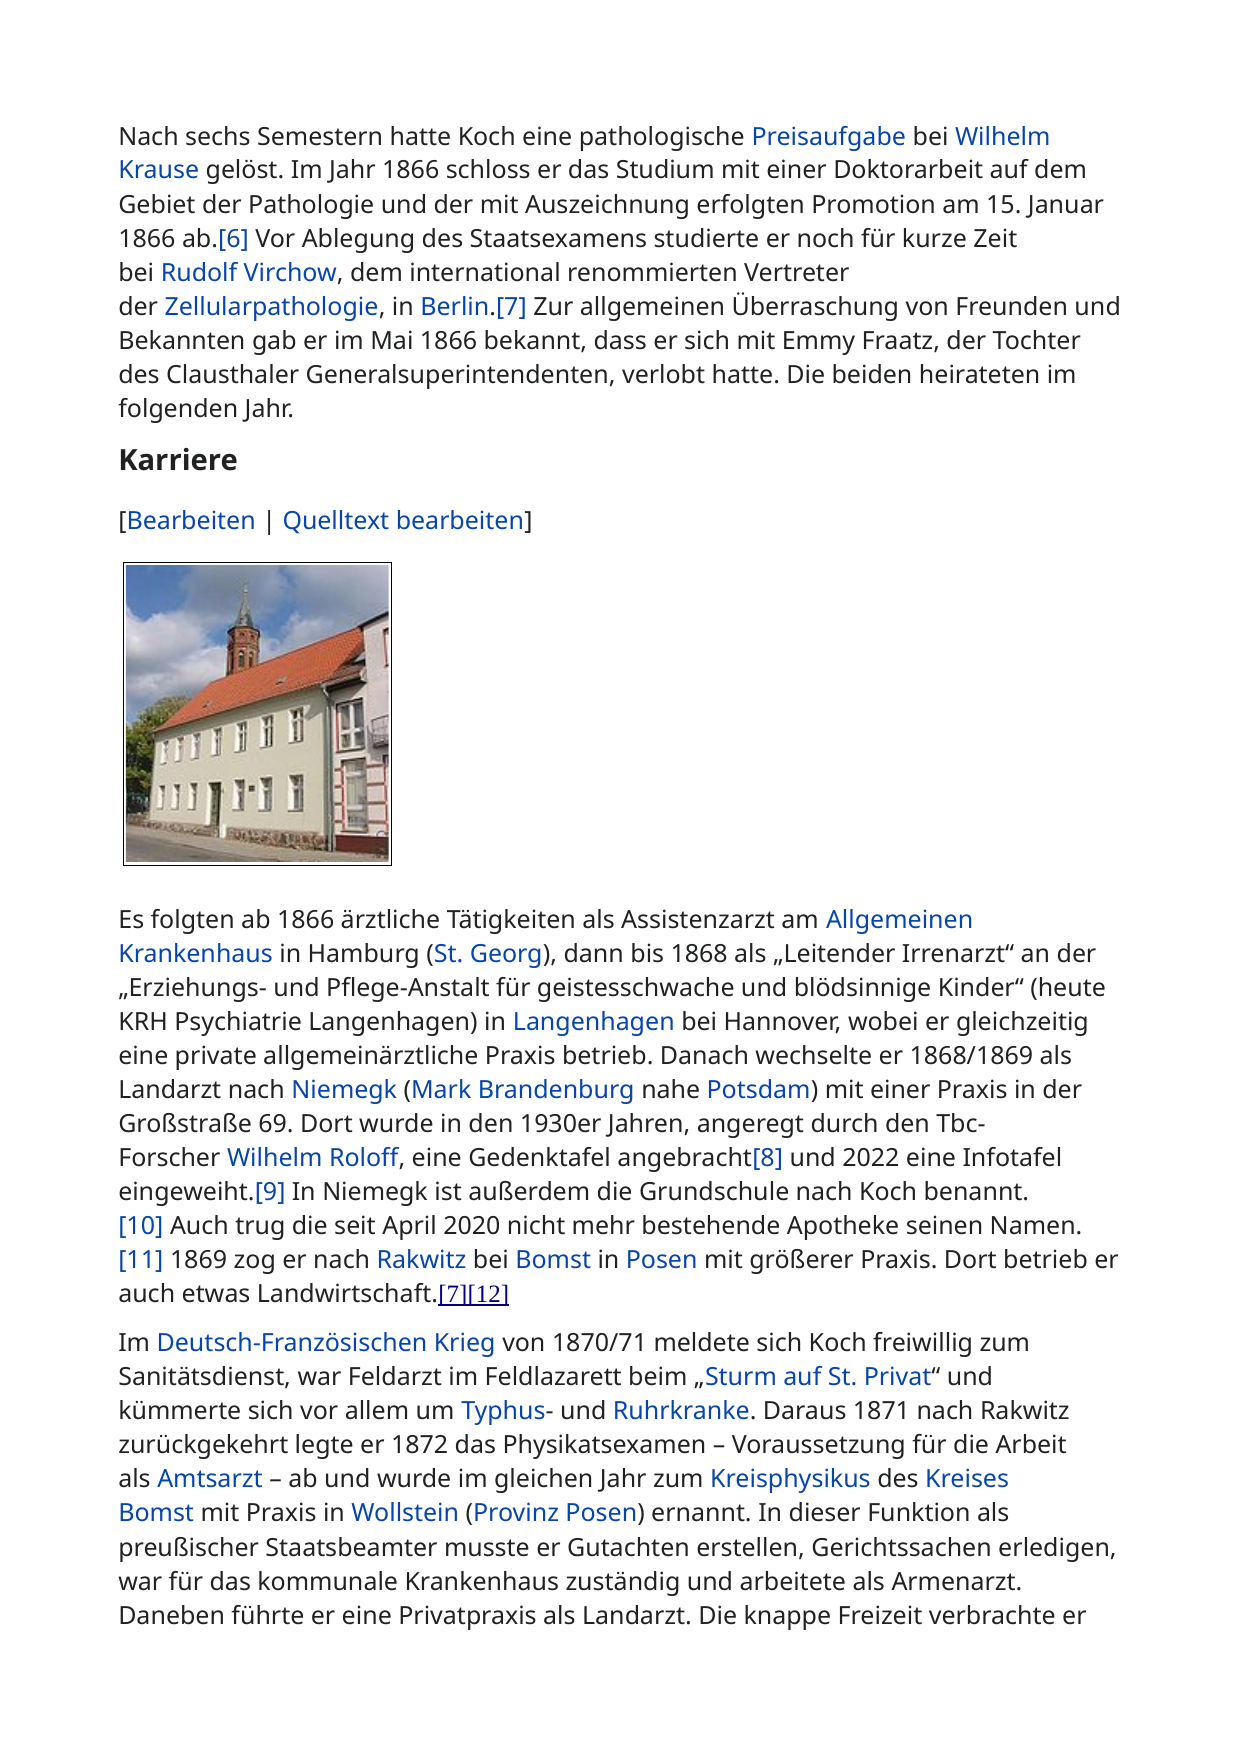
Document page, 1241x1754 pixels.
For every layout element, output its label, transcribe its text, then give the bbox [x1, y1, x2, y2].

text Es folgten ab 1866 ärztliche Tätigkeiten als Assistenzarzt am Allgemeinen Krankenhaus in Hamburg (St. Georg), dann bis 1868 als „Leitender Irrenarzt“ an der „Erziehungs- und Pflege-Anstalt für geistesschwache und blödsinnige Kinder“ (heute KRH Psychiatrie Langenhagen) in Langenhagen bei Hannover, wobei er gleichzeitig eine private allgemeinärztliche Praxis betrieb. Danach wechselte er 1868/1869 als Landarzt nach Niemegk (Mark Brandenburg nahe Potsdam) mit einer Praxis in der Großstraße 69. Dort wurde in den 1930er Jahren, angeregt durch den Tbc-Forscher Wilhelm Roloff, eine Gedenktafel angebracht[8] und 2022 eine Infotafel eingeweiht.[9] In Niemegk ist außerdem die Grundschule nach Koch benannt.[10] Auch trug die seit April 2020 nicht mehr bestehende Apotheke seinen Namen.[11] 1869 zog er nach Rakwitz bei Bomst in Posen mit größerer Praxis. Dort betrieb er auch etwas Landwirtschaft.[7][12] [118, 901, 1122, 1310]
picture [125, 565, 389, 862]
subtitle Karriere [118, 439, 1122, 479]
text [Bearbeiten | Quelltext bearbeiten] [118, 503, 1122, 537]
text Im Deutsch-Französischen Krieg von 1870/71 meldete sich Koch freiwillig zum Sanitätsdienst, war Feldarzt im Feldlazarett beim „Sturm auf St. Privat“ und kümmerte sich vor allem um Typhus- und Ruhrkranke. Daraus 1871 nach Rakwitz zurückgekehrt legte er 1872 das Physikatsexamen – Voraussetzung für die Arbeit als Amtsarzt – ab und wurde im gleichen Jahr zum Kreisphysikus des Kreises Bomst mit Praxis in Wollstein (Provinz Posen) ernannt. In dieser Funktion als preußischer Staatsbeamter musste er Gutachten erstellen, Gerichtssachen erledigen, war für das kommunale Krankenhaus zuständig und arbeitete als Armenarzt. Daneben führte er eine Privatpraxis als Landarzt. Die knappe Freizeit verbrachte er [118, 1325, 1122, 1631]
text Nach sechs Semestern hatte Koch eine pathologische Preisaufgabe bei Wilhelm Krause gelöst. Im Jahr 1866 schloss er das Studium mit einer Doktorarbeit auf dem Gebiet der Pathologie und der mit Auszeichnung erfolgten Promotion am 15. Januar 1866 ab.[6] Vor Ablegung des Staatsexamens studierte er noch für kurze Zeit bei Rudolf Virchow, dem international renommierten Vertreter der Zellularpathologie, in Berlin.[7] Zur allgemeinen Überraschung von Freunden und Bekannten gab er im Mai 1866 bekannt, dass er sich mit Emmy Fraatz, der Tochter des Clausthaler Generalsuperintendenten, verlobt hatte. Die beiden heirateten im folgenden Jahr. [118, 118, 1122, 425]
